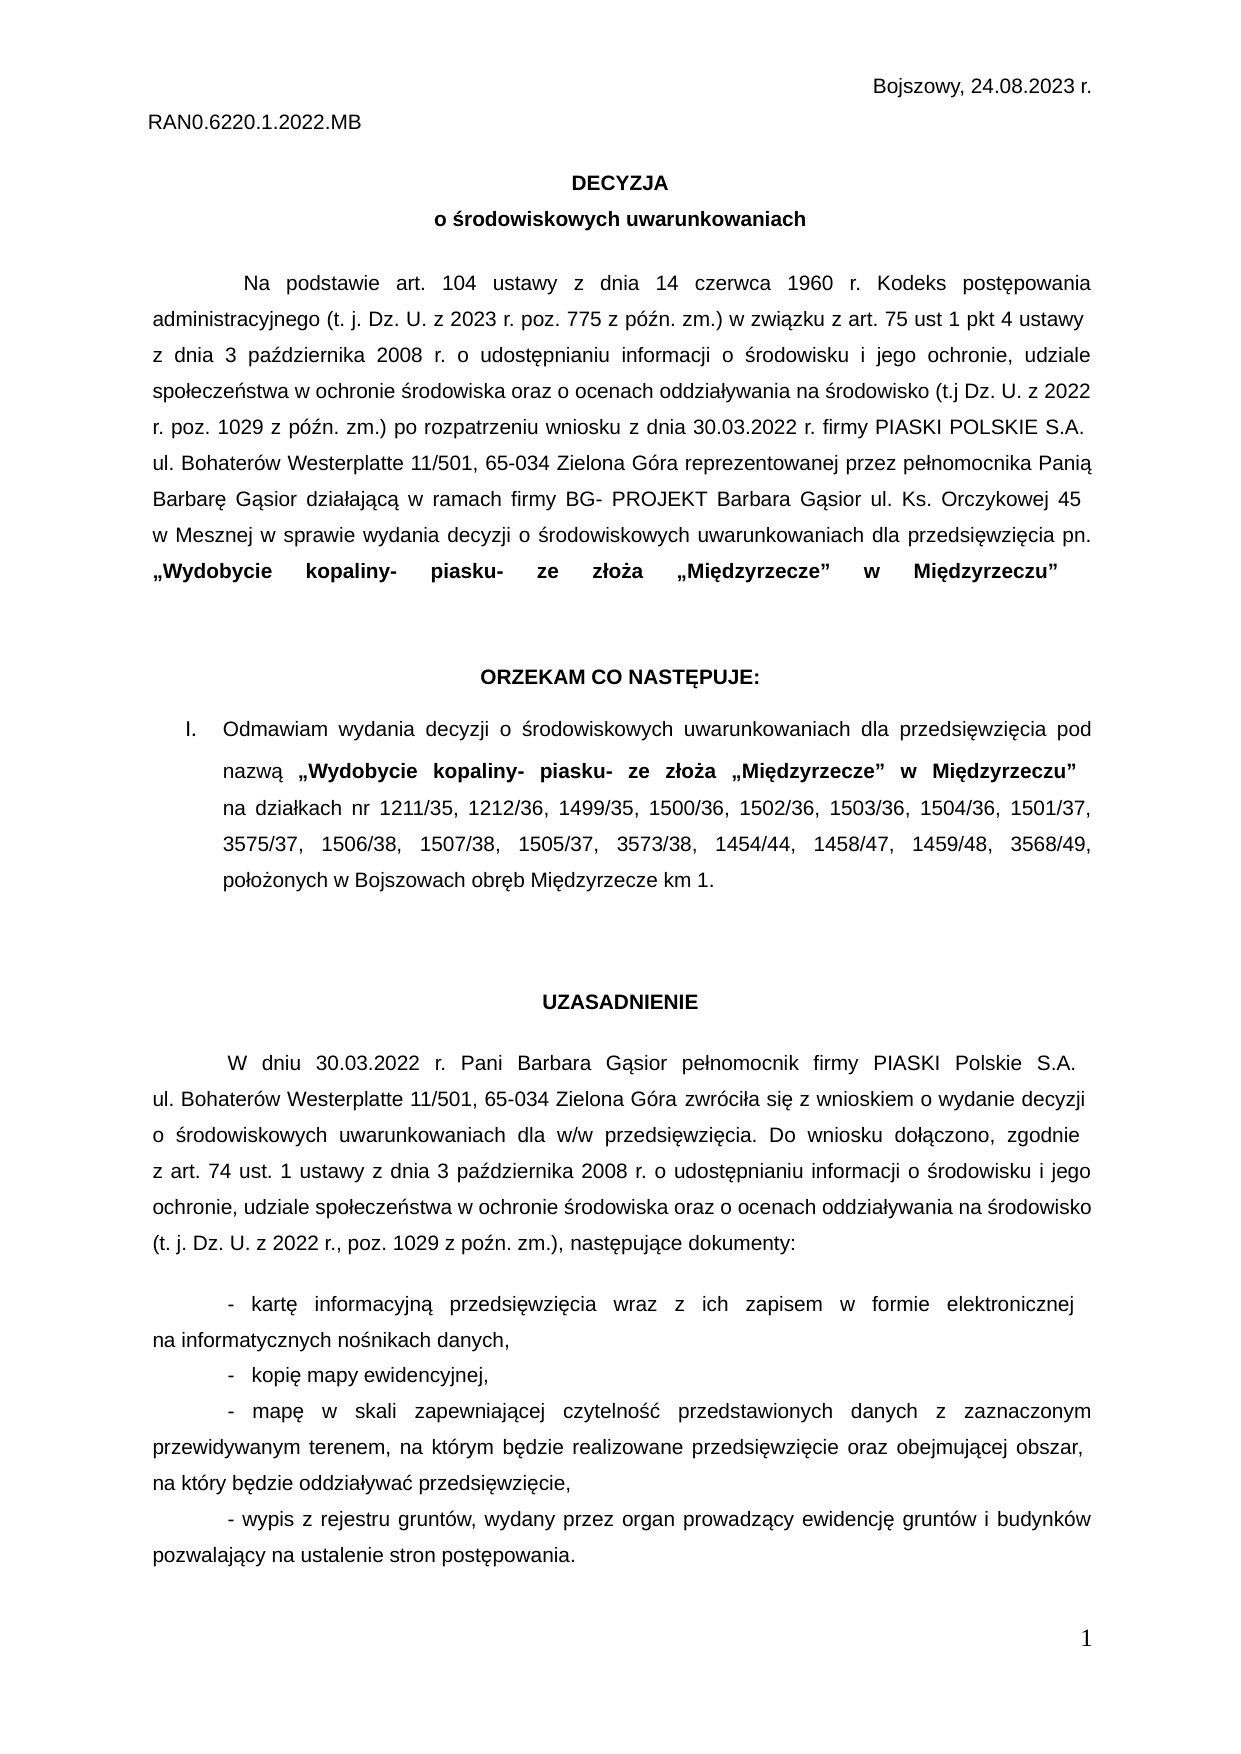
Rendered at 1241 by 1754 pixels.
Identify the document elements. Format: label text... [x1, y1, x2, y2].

text UZASADNIENIE [148, 990, 1093, 1014]
text Bojszowy, 24.08.2023 r. [148, 74, 1093, 98]
text ORZEKAM CO NASTĘPUJE: [148, 665, 1093, 689]
text RAN0.6220.1.2022.MB [148, 110, 1093, 134]
text o środowiskowych uwarunkowaniach [148, 207, 1093, 231]
text W dniu 30.03.2022 r. Pani Barbara Gąsior pełnomocnik firmy PIASKI Polskie S.A. ul. Bohaterów Westerplatte 11/501, 65-034 Zielona Góra zwróciła się z wnioskiem o wydanie decyzji o środowiskowych uwarunkowaniach dla w/w przedsięwzięcia. Do wniosku dołączono, zgodnie z art. 74 ust. 1 ustawy z dnia 3 października 2008 r. o udostępnianiu informacji o środowisku i jego ochronie, udziale społeczeństwa w ochronie środowiska oraz o ocenach oddziaływania na środowisko (t. j. Dz. U. z 2022 r., poz. 1029 z poźn. zm.), następujące dokumenty: [152, 1051, 1093, 1254]
text - wypis z rejestru gruntów, wydany przez organ prowadzący ewidencję gruntów i budynków pozwalający na ustalenie stron postępowania. [152, 1507, 1093, 1567]
text Na podstawie art. 104 ustawy z dnia 14 czerwca 1960 r. Kodeks postępowania administracyjnego (t. j. Dz. U. z 2023 r. poz. 775 z późn. zm.) w związku z art. 75 ust 1 pkt 4 ustawy z dnia 3 października 2008 r. o udostępnianiu informacji o środowisku i jego ochronie, udziale społeczeństwa w ochronie środowiska oraz o ocenach oddziaływania na środowisko (t.j Dz. U. z 2022 r. poz. 1029 z późn. zm.) po rozpatrzeniu wniosku z dnia 30.03.2022 r. firmy PIASKI POLSKIE S.A. ul. Bohaterów Westerplatte 11/501, 65-034 Zielona Góra reprezentowanej przez pełnomocnika Panią Barbarę Gąsior działającą w ramach firmy BG- PROJEKT Barbara Gąsior ul. Ks. Orczykowej 45 w Mesznej w sprawie wydania decyzji o środowiskowych uwarunkowaniach dla przedsięwzięcia pn. „Wydobycie kopaliny- piasku- ze złoża „Międzyrzecze” w Międzyrzeczu” [152, 271, 1093, 626]
text - kopię mapy ewidencyjnej, [152, 1363, 1093, 1387]
text - mapę w skali zapewniającej czytelność przedstawionych danych z zaznaczonym przewidywanym terenem, na którym będzie realizowane przedsięwzięcie oraz obejmującej obszar, na który będzie oddziaływać przedsięwzięcie, [152, 1399, 1093, 1495]
text - kartę informacyjną przedsięwzięcia wraz z ich zapisem w formie elektronicznej na informatycznych nośnikach danych, [152, 1291, 1093, 1351]
text DECYZJA [148, 171, 1093, 194]
list Odmawiam wydania decyzji o środowiskowych uwarunkowaniach dla przedsięwzięcia pod nazwą „Wydobycie kopaliny- piasku- ze złoża „Międzyrzecze” w Międzyrzeczu” na działkach nr 1211/35, 1212/36, 1499/35, 1500/36, 1502/36, 1503/36, 1504/36, 1501/37, 3575/37, 1506/38, 1507/38, 1505/37, 3573/38, 1454/44, 1458/47, 1459/48, 3568/49, położonych w Bojszowach obręb Międzyrzecze km 1. [185, 714, 1093, 892]
